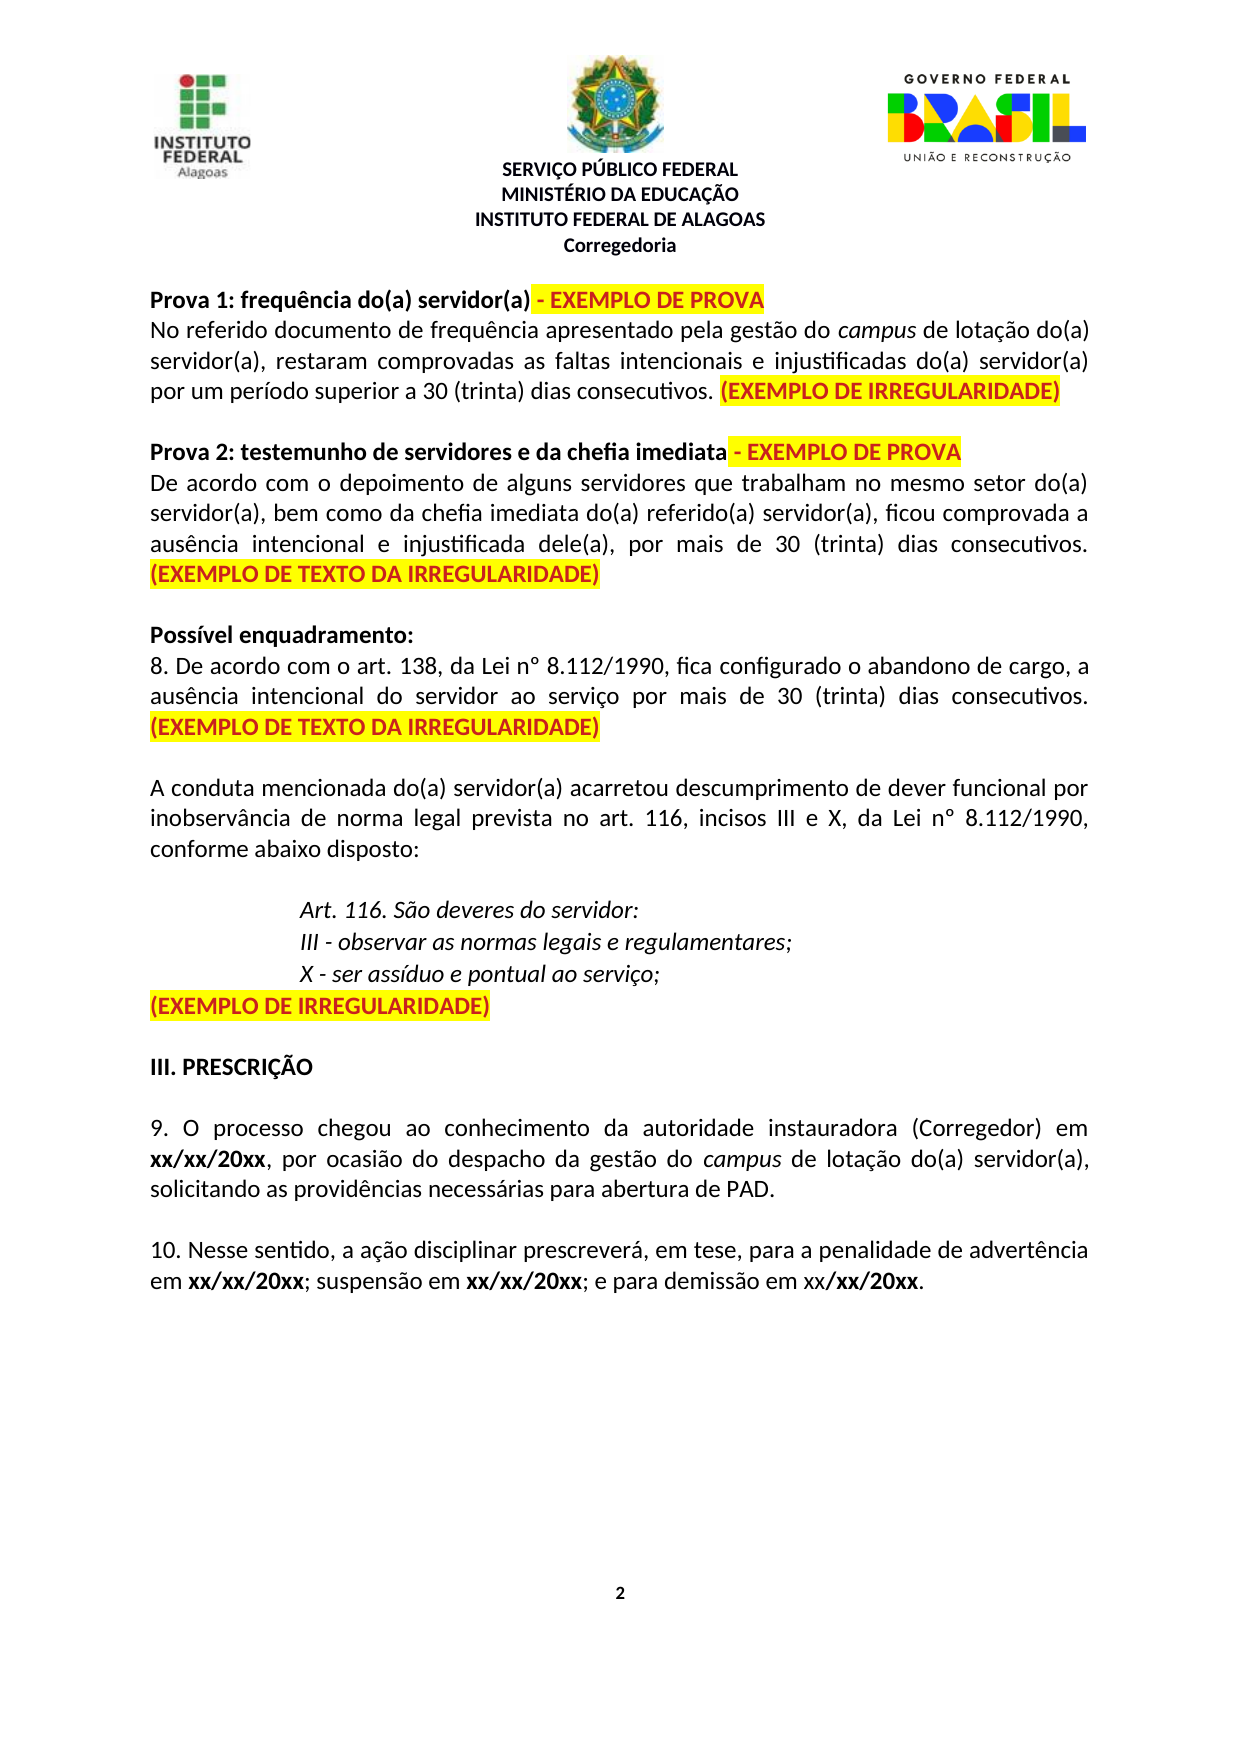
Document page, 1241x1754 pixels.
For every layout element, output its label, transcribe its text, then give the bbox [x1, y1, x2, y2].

text De acordo com o depoimento de alguns servidores que trabalham no mesmo setor do(a) servidor(a), bem como da chefia imediata do(a) referido(a) servidor(a), ficou comprovada a ausência intencional e injustificada dele(a), por mais de 30 (trinta) dias consecutivos. (EXEMPLO DE TEXTO DA IRREGULARIDADE) [150, 467, 1090, 589]
text 9. O processo chegou ao conhecimento da autoridade instauradora (Corregedor) em xx/xx/20xx, por ocasião do despacho da gestão do campus de lotação do(a) servidor(a), solicitando as providências necessárias para abertura de PAD. [150, 1112, 1090, 1204]
picture [567, 55, 664, 153]
text A conduta mencionada do(a) servidor(a) acarretou descumprimento de dever funcional por inobservância de norma legal prevista no art. 116, incisos III e X, da Lei nº 8.112/1990, conforme abaixo disposto: [150, 772, 1090, 864]
text X - ser assíduo e pontual ao serviço; [225, 958, 1090, 989]
text Art. 116. São deveres do servidor: [225, 894, 1090, 925]
text Prova 2: testemunho de servidores e da chefia imediata - EXEMPLO DE PROVA [150, 436, 1090, 467]
text Prova 1: frequência do(a) servidor(a) - EXEMPLO DE PROVA [150, 284, 1090, 314]
picture [153, 74, 251, 179]
text 10. Nesse sentido, a ação disciplinar prescreverá, em tese, para a penalidade de advertência em xx/xx/20xx; suspensão em xx/xx/20xx; e para demissão em xx/xx/20xx. [150, 1234, 1090, 1295]
text III - observar as normas legais e regulamentares; [225, 926, 1090, 957]
text 8. De acordo com o art. 138, da Lei nº 8.112/1990, fica configurado o abandono de cargo, a ausência intencional do servidor ao serviço por mais de 30 (trinta) dias consecutivos. (EXEMPLO DE TEXTO DA IRREGULARIDADE) [150, 650, 1090, 742]
picture [887, 74, 1086, 163]
text (EXEMPLO DE IRREGULARIDADE) [150, 990, 1090, 1021]
text Possível enquadramento: [150, 619, 1090, 650]
text III. PRESCRIÇÃO [150, 1051, 1090, 1082]
text No referido documento de frequência apresentado pela gestão do campus de lotação do(a) servidor(a), restaram comprovadas as faltas intencionais e injustificadas do(a) servidor(a) por um período superior a 30 (trinta) dias consecutivos. (EXEMPLO DE IRREGULARIDADE) [150, 314, 1090, 406]
